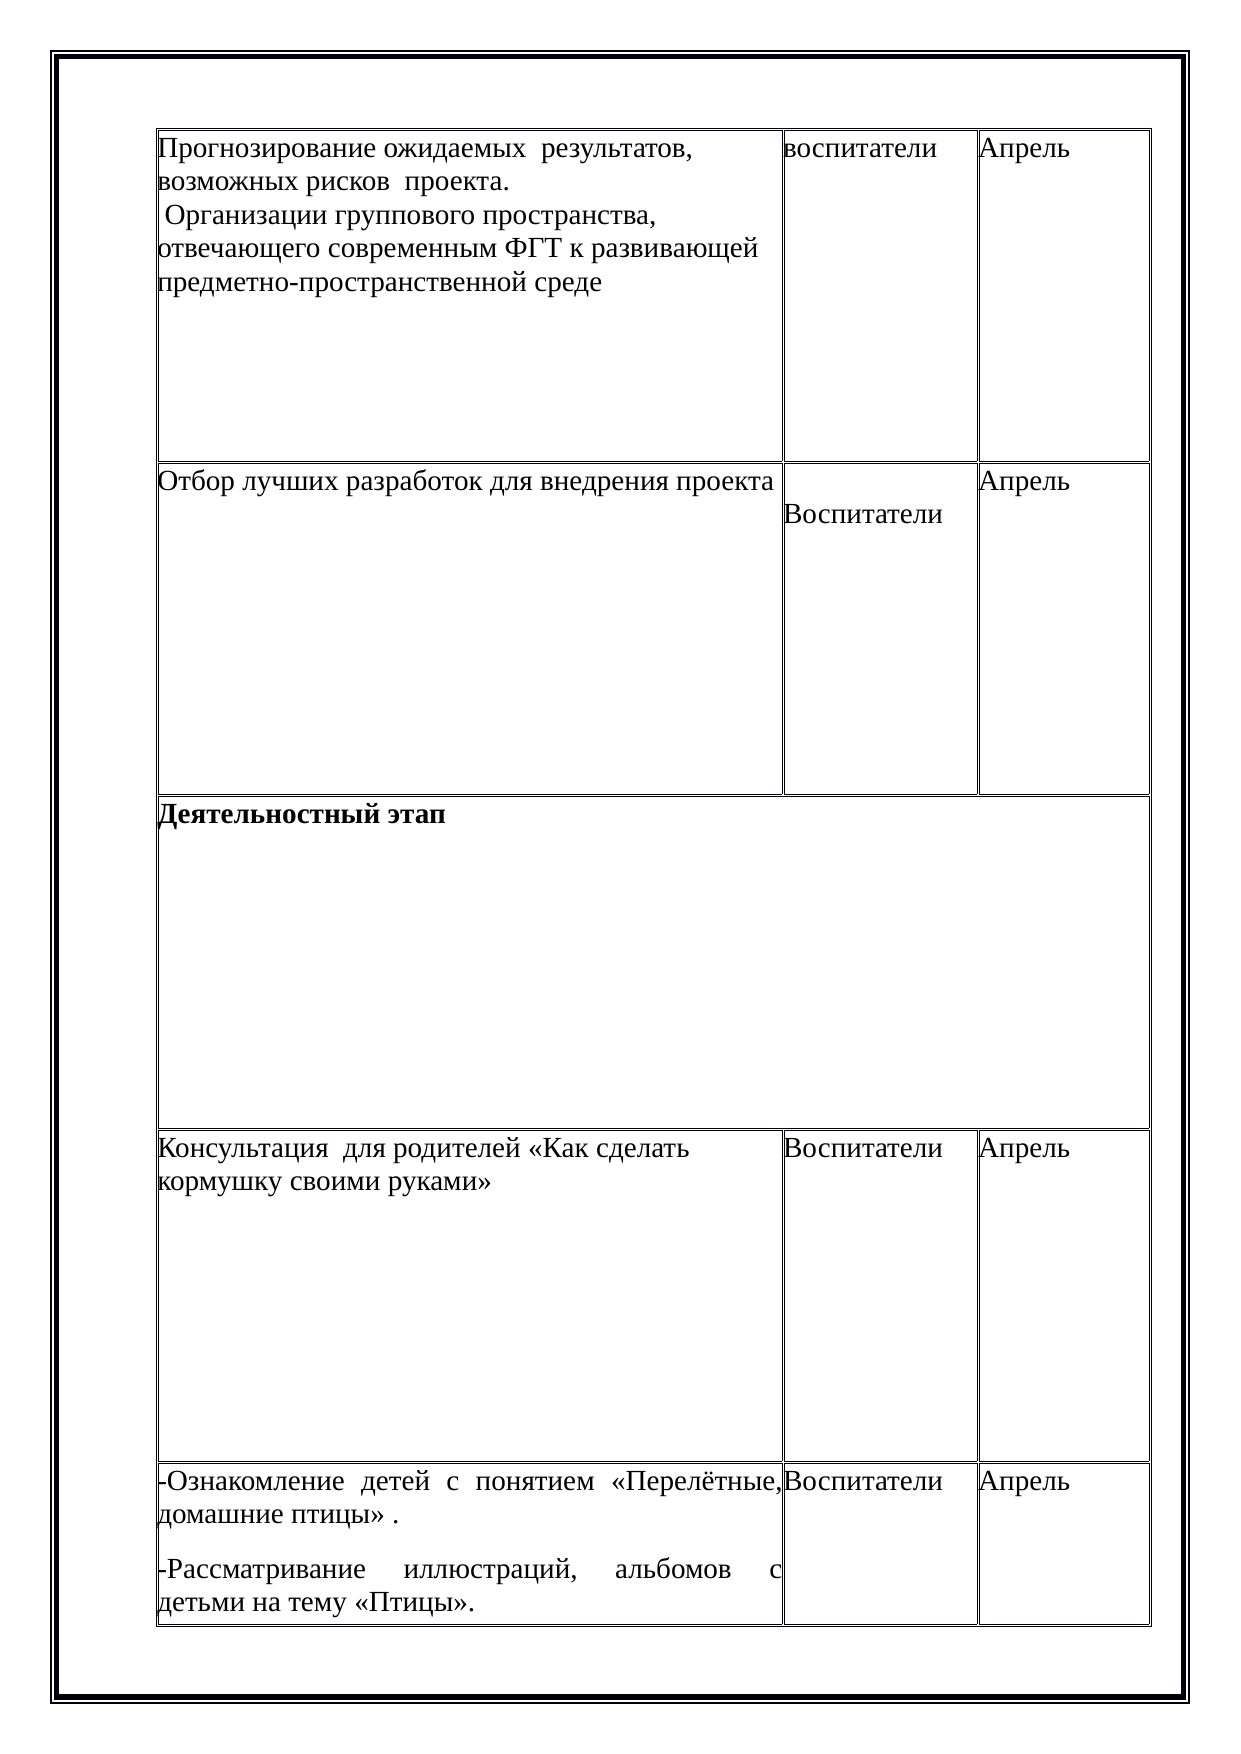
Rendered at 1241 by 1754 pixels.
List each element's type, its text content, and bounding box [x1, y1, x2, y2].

table_cell -Ознакомление детей с понятием «Перелётные, домашние птицы» . -Рассматривание иллюстраций, альбомов с детьми на тему «Птицы». [159, 1464, 782, 1624]
table_cell Прогнозирование ожидаемых результатов, возможных рисков проекта. Организации группового пространства, отвечающего современным ФГТ к развивающей предметно-пространственной среде [159, 131, 782, 461]
table_cell Консультация для родителей «Как сделать кормушку своими руками» [159, 1131, 782, 1461]
table_cell Воспитатели [785, 464, 977, 794]
table_cell Деятельностный этап [159, 797, 1149, 1127]
table_cell Апрель [980, 1464, 1149, 1624]
table_cell воспитатели [785, 131, 977, 461]
table_cell Отбор лучших разработок для внедрения проекта [159, 464, 782, 794]
table_cell Апрель [980, 131, 1149, 461]
table_cell Воспитатели [785, 1464, 977, 1624]
table_cell Воспитатели [785, 1131, 977, 1461]
table_cell Апрель [980, 1131, 1149, 1461]
table_cell Апрель [980, 464, 1149, 794]
